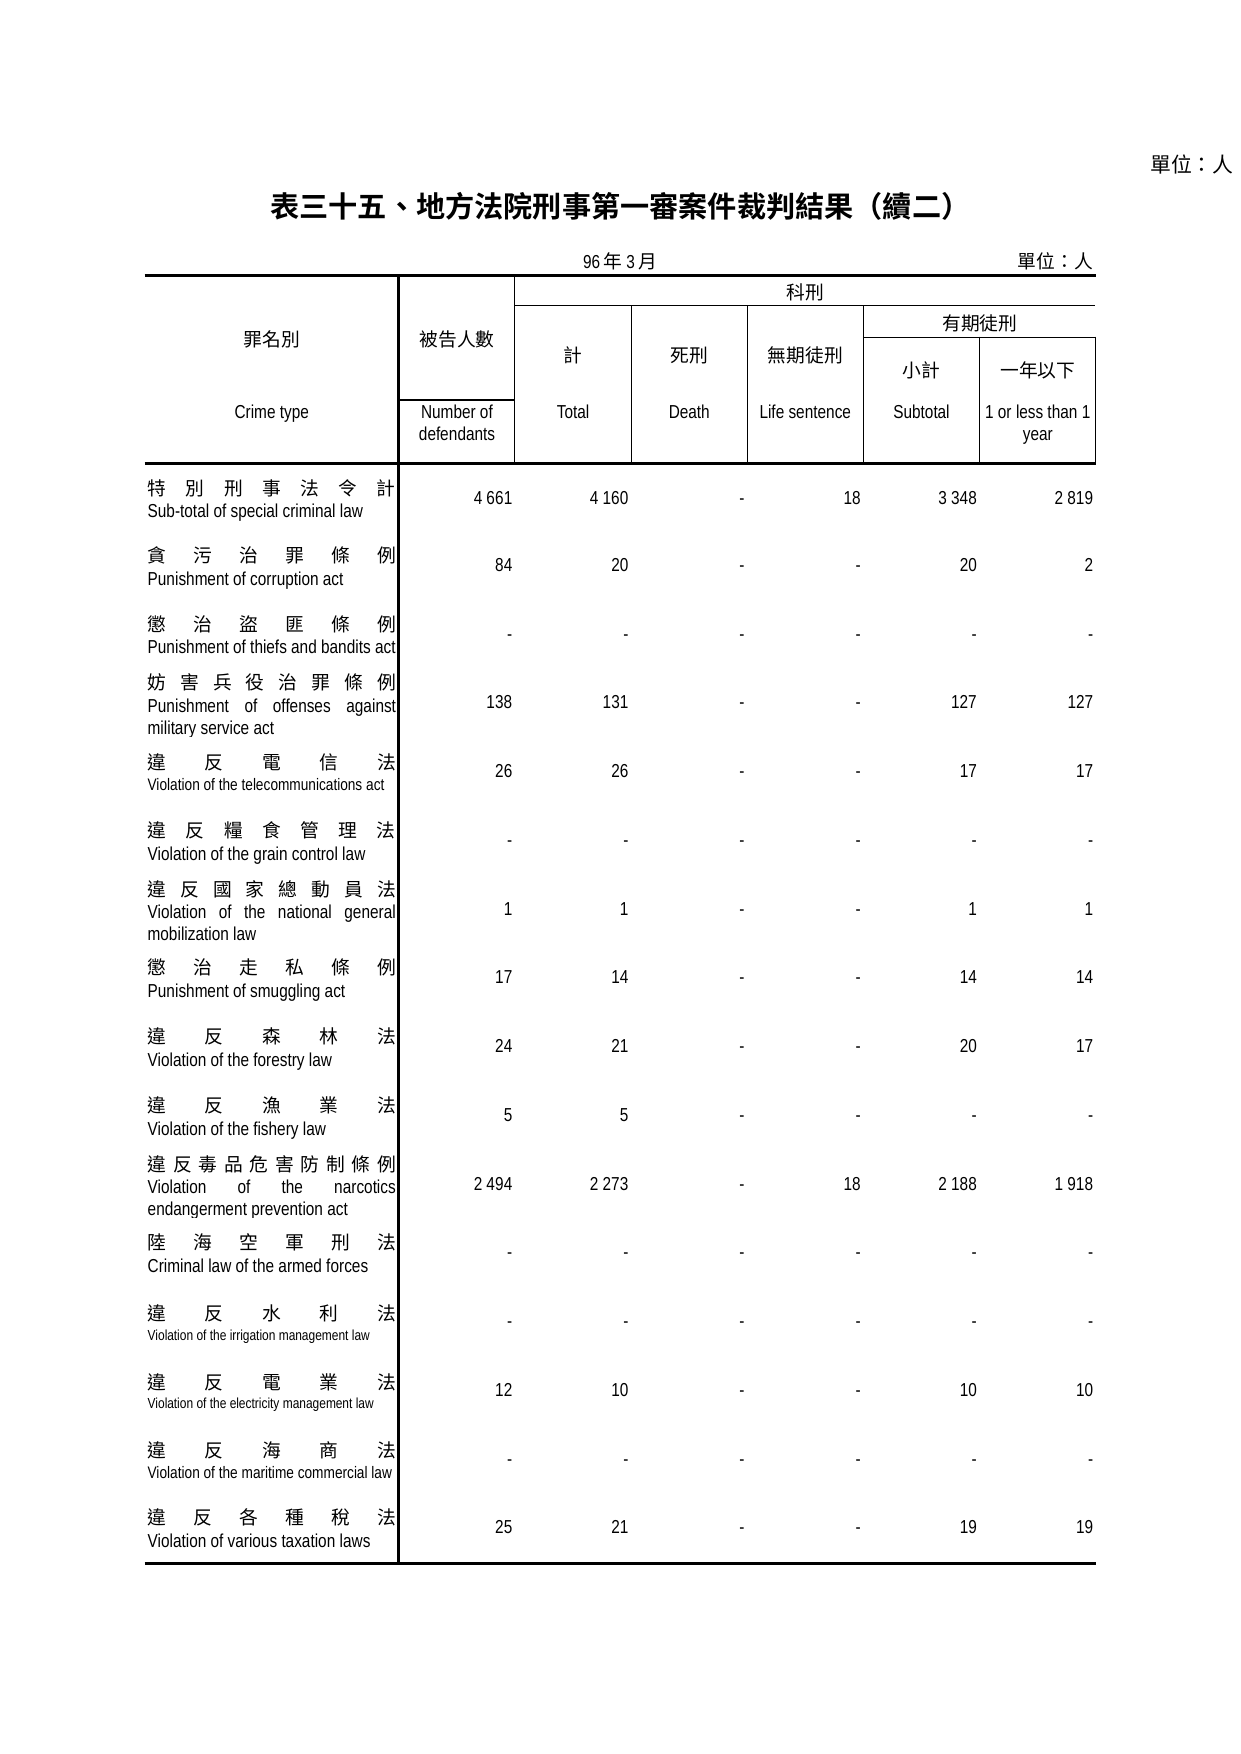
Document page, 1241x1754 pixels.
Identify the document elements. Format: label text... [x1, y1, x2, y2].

table_cell 貪污治罪條例 Punishment of corruption act [145, 530, 397, 599]
table_cell Number of defendants [400, 401, 514, 462]
table_cell - [747, 874, 863, 943]
table_cell Life sentence [748, 399, 863, 462]
table_cell - [631, 465, 747, 530]
table_cell 懲治盜匪條例 Punishment of thiefs and bandits act [145, 599, 397, 668]
table_cell 3 348 [863, 465, 979, 530]
table_cell - [863, 1287, 979, 1355]
table_cell 違反水利法 Violation of the irrigation management law [145, 1287, 397, 1355]
table_cell 2 [979, 530, 1096, 599]
table_cell 131 [515, 668, 631, 737]
table_cell - [747, 1355, 863, 1424]
table_cell 2 494 [400, 1149, 515, 1218]
table_cell 10 [863, 1355, 979, 1424]
table_cell 14 [863, 943, 979, 1012]
table_cell 24 [400, 1012, 515, 1080]
table_cell - [515, 1218, 631, 1287]
table_cell - [747, 737, 863, 805]
table_cell 4 661 [400, 465, 515, 530]
table_cell 違反電信法 Violation of the telecommunications act [145, 737, 397, 805]
table_cell - [631, 1149, 747, 1218]
table_cell - [747, 1424, 863, 1493]
table_cell 違反漁業法 Violation of the fishery law [145, 1080, 397, 1149]
table_cell 10 [979, 1355, 1096, 1424]
table_cell - [631, 805, 747, 874]
table_cell 懲治走私條例 Punishment of smuggling act [145, 943, 397, 1012]
table_cell 小計 [864, 338, 979, 399]
table_cell 21 [515, 1012, 631, 1080]
table_cell - [631, 1012, 747, 1080]
table_cell - [400, 1287, 515, 1355]
table_cell 違反國家總動員法 Violation of the national general mobilization law [145, 874, 397, 943]
table_cell - [747, 599, 863, 668]
table_cell 計 [515, 306, 631, 399]
table_cell - [400, 1218, 515, 1287]
table_cell 21 [515, 1493, 631, 1562]
table_cell 一年以下 [980, 338, 1095, 399]
table_cell 18 [747, 1149, 863, 1218]
table_cell 違反毒品危害防制條例 Violation of the narcotics endangerment prevention act [145, 1149, 397, 1218]
text [1150, 141, 1240, 148]
table_cell Crime type [145, 399, 397, 462]
table_cell - [979, 1080, 1096, 1149]
table_cell 26 [515, 737, 631, 805]
table_cell 14 [979, 943, 1096, 1012]
table_cell 違反電業法 Violation of the electricity management law [145, 1355, 397, 1424]
table_header 科刑 [515, 277, 1096, 305]
table_cell - [863, 1218, 979, 1287]
table_cell - [747, 1218, 863, 1287]
table_cell - [400, 599, 515, 668]
table_cell - [979, 805, 1096, 874]
table_cell 17 [979, 737, 1096, 805]
table_cell - [863, 599, 979, 668]
table_cell - [631, 530, 747, 599]
table_cell - [979, 1287, 1096, 1355]
table_cell 26 [400, 737, 515, 805]
table_cell - [631, 943, 747, 1012]
table_cell - [979, 1424, 1096, 1493]
table_cell 17 [979, 1012, 1096, 1080]
table_cell 5 [515, 1080, 631, 1149]
table_cell - [631, 1424, 747, 1493]
table_cell 妨害兵役治罪條例 Punishment of offenses against military service act [145, 668, 397, 737]
table_cell - [631, 1218, 747, 1287]
table_cell 違反糧食管理法 Violation of the grain control law [145, 805, 397, 874]
table_cell 18 [747, 465, 863, 530]
table_cell - [863, 805, 979, 874]
table_cell - [747, 1012, 863, 1080]
table_cell 12 [400, 1355, 515, 1424]
table_cell - [631, 1287, 747, 1355]
table_cell 17 [400, 943, 515, 1012]
table_header 罪名別 [145, 277, 397, 399]
table_header 被告人數 [400, 277, 514, 399]
table_cell 25 [400, 1493, 515, 1562]
table_cell - [747, 1080, 863, 1149]
table_cell - [747, 1287, 863, 1355]
table_cell - [631, 599, 747, 668]
table_cell 1 or less than 1 year [980, 399, 1095, 462]
table_cell - [979, 599, 1096, 668]
table_cell 84 [400, 530, 515, 599]
table_cell 138 [400, 668, 515, 737]
table_cell 1 [515, 874, 631, 943]
table_cell - [863, 1080, 979, 1149]
table_cell 1 [979, 874, 1096, 943]
table_cell 2 273 [515, 1149, 631, 1218]
table_cell 1 [863, 874, 979, 943]
table_cell 4 160 [515, 465, 631, 530]
table_cell Total [515, 399, 631, 462]
table_cell 1 [400, 874, 515, 943]
table_cell - [631, 1493, 747, 1562]
table_cell - [631, 1080, 747, 1149]
table_cell 127 [979, 668, 1096, 737]
table_cell - [747, 530, 863, 599]
table_cell - [631, 737, 747, 805]
table_cell - [863, 1424, 979, 1493]
table_cell 19 [863, 1493, 979, 1562]
table_cell - [979, 1218, 1096, 1287]
table_cell 無期徒刑 [748, 306, 863, 399]
table_cell 10 [515, 1355, 631, 1424]
table_cell 違反海商法 Violation of the maritime commercial law [145, 1424, 397, 1493]
table_cell 2 819 [979, 465, 1096, 530]
table_cell 違反各種稅法 Violation of various taxation laws [145, 1493, 397, 1562]
table_cell 17 [863, 737, 979, 805]
table_cell - [400, 805, 515, 874]
table_cell 20 [863, 530, 979, 599]
table_cell 陸海空軍刑法 Criminal law of the armed forces [145, 1218, 397, 1287]
table_cell Death [632, 399, 747, 462]
table_cell - [631, 668, 747, 737]
table_cell 1 918 [979, 1149, 1096, 1218]
table_cell - [515, 1424, 631, 1493]
table_cell - [400, 1424, 515, 1493]
table_cell Subtotal [864, 399, 979, 462]
table_cell 19 [979, 1493, 1096, 1562]
text [1150, 173, 1240, 181]
table_cell - [631, 1355, 747, 1424]
table_cell 死刑 [632, 306, 747, 399]
table_cell 127 [863, 668, 979, 737]
table_cell - [515, 599, 631, 668]
text 單位：人 [1150, 148, 1240, 173]
table_cell 違反森林法 Violation of the forestry law [145, 1012, 397, 1080]
table_cell - [747, 668, 863, 737]
table_cell - [747, 943, 863, 1012]
table_cell - [631, 874, 747, 943]
table_cell - [747, 805, 863, 874]
table_cell - [515, 1287, 631, 1355]
table_cell 2 188 [863, 1149, 979, 1218]
table_cell 5 [400, 1080, 515, 1149]
table_cell 20 [515, 530, 631, 599]
table_cell - [515, 805, 631, 874]
table_cell - [747, 1493, 863, 1562]
table_cell 特別刑事法令計 Sub-total of special criminal law [145, 465, 397, 530]
text 96年3月 單位：人 [148, 247, 1092, 274]
text 表三十五、地方法院刑事第一審案件裁判結果（續二） [148, 183, 1092, 225]
table_cell 14 [515, 943, 631, 1012]
table_cell 20 [863, 1012, 979, 1080]
table_cell 有期徒刑 [864, 305, 1096, 337]
